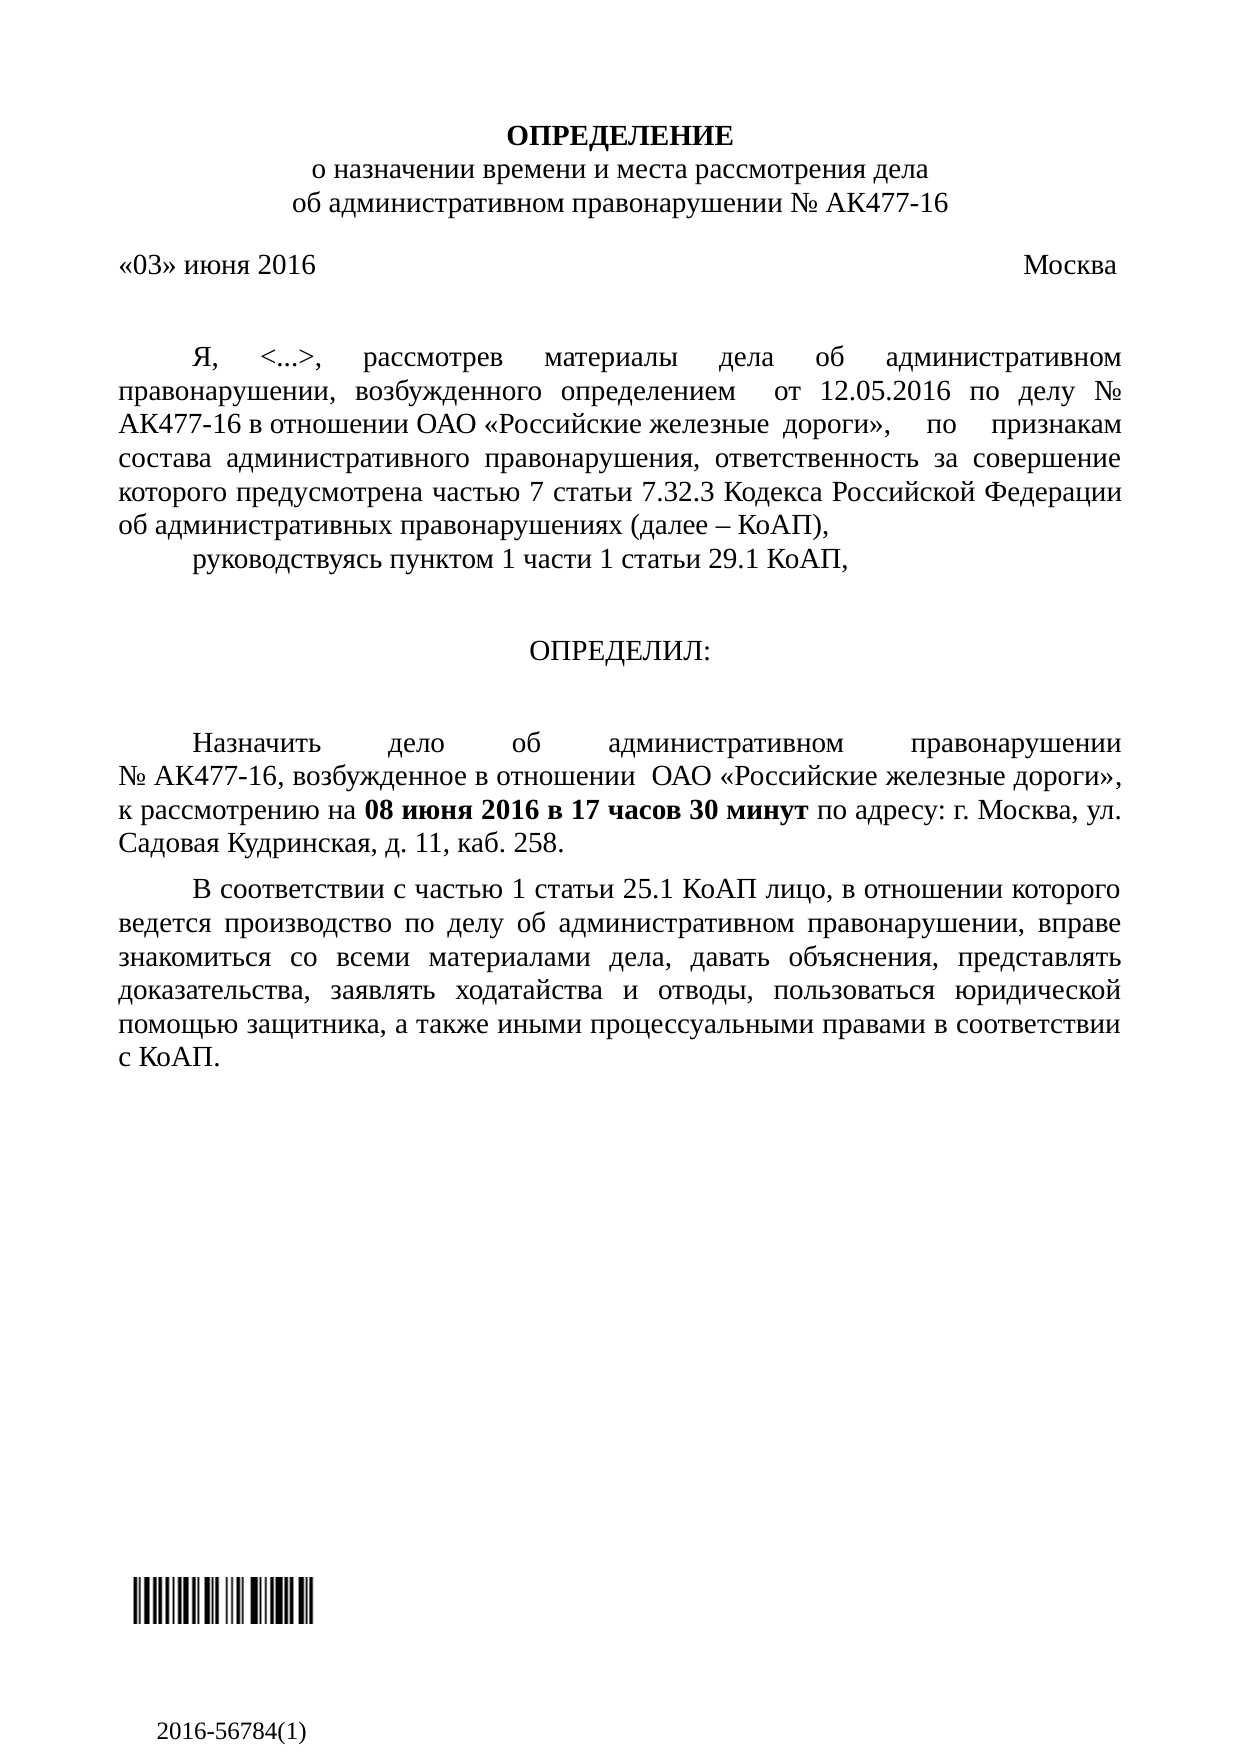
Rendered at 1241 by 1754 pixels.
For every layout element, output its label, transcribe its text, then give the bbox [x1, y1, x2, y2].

text «03» июня 2016 Москва [118, 247, 1122, 281]
text об административном правонарушении № АК477-16 [118, 185, 1122, 219]
subtitle ОПРЕДЕЛЕНИЕ [118, 118, 1122, 152]
picture [118, 1577, 331, 1624]
text ОПРЕДЕЛИЛ: [118, 633, 1122, 666]
text руководствуясь пунктом 1 части 1 статьи 29.1 КоАП, [118, 541, 1122, 574]
text В соответствии с частью 1 статьи 25.1 КоАП лицо, в отношении которого ведется производство по делу об административном правонарушении, вправе знакомиться со всеми материалами дела, давать объяснения, представлять доказательства, заявлять ходатайства и отводы, пользоваться юридической помощью защитника, а также иными процессуальными правами в соответствии с КоАП. [118, 872, 1122, 1073]
text о назначении времени и места рассмотрения дела [118, 152, 1122, 185]
text Я, <...>, рассмотрев материалы дела об административном правонарушении, возбужденного определением от 12.05.2016 по делу № АК477-16 в отношении ОАО «Российские железные дороги», по признакам состава административного правонарушения, ответственность за совершение которого предусмотрена частью 7 статьи 7.32.3 Кодекса Российской Федерации об административных правонарушениях (далее – КоАП), [118, 339, 1122, 541]
text Назначить дело об административном правонарушении № АК477-16, возбужденное в отношении ОАО «Российские железные дороги», к рассмотрению на 08 июня 2016 в 17 часов 30 минут по адресу: г. Москва, ул. Садовая Кудринская, д. 11, каб. 258. [118, 725, 1122, 859]
